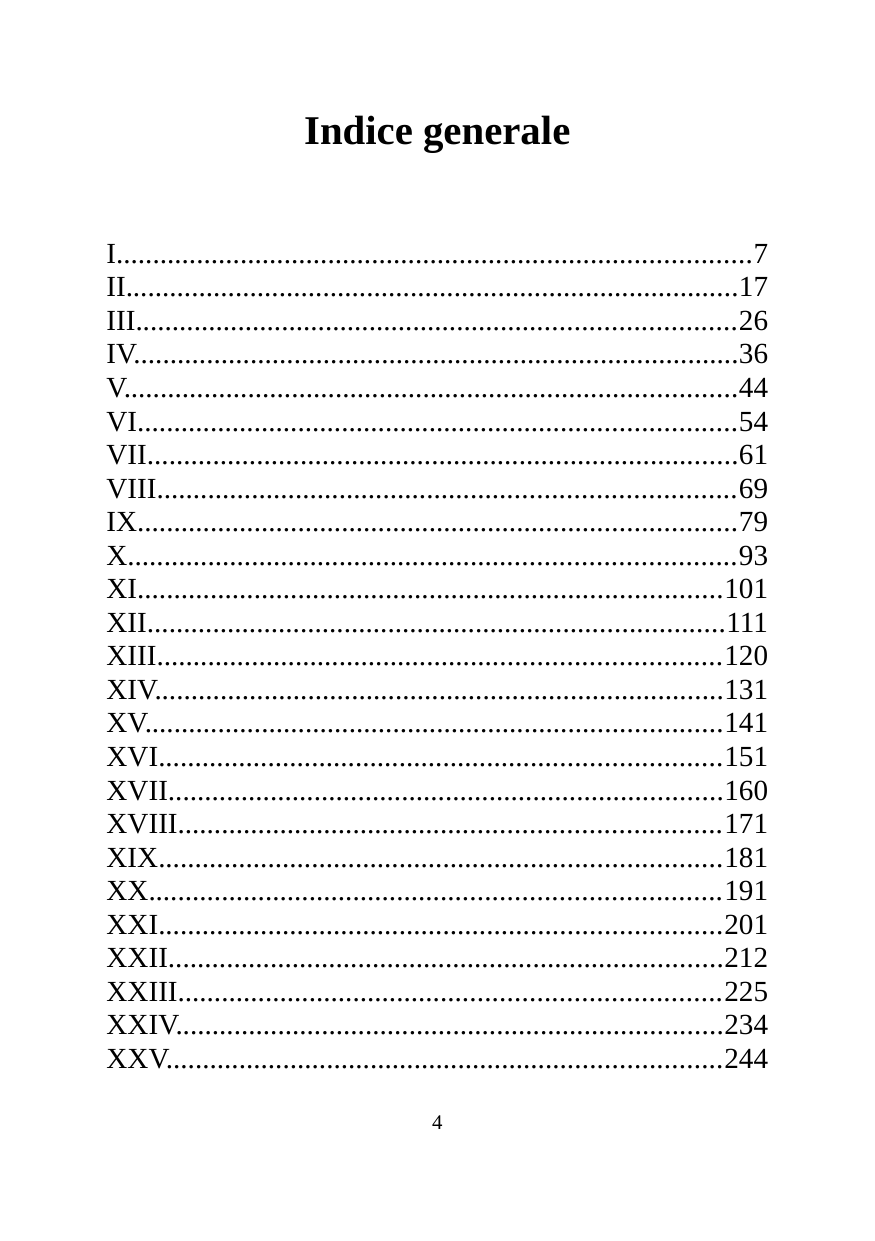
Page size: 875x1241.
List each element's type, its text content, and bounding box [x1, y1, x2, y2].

text XIX. 181 [106, 840, 768, 873]
text V. 44 [106, 370, 768, 404]
text XXI. 201 [106, 907, 768, 940]
text VIII. 69 [106, 471, 768, 504]
text X. 93 [106, 538, 768, 571]
text VII. 61 [106, 437, 768, 471]
text XXIII. 225 [106, 974, 768, 1007]
text XVI. 151 [106, 739, 768, 773]
text II. 17 [106, 269, 768, 303]
text XII. 111 [106, 605, 768, 638]
text XI. 101 [106, 571, 768, 605]
text IV. 36 [106, 337, 768, 370]
text XIV. 131 [106, 672, 768, 706]
text XXIV. 234 [106, 1007, 768, 1041]
text XV. 141 [106, 706, 768, 739]
text XIII. 120 [106, 638, 768, 672]
text XXII. 212 [106, 940, 768, 974]
text IX. 79 [106, 504, 768, 538]
text XXV. 244 [106, 1041, 768, 1074]
text XVIII. 171 [106, 806, 768, 840]
text I. 7 [106, 236, 768, 269]
subtitle Indice generale [106, 106, 768, 153]
text III. 26 [106, 303, 768, 337]
text XX. 191 [106, 873, 768, 907]
text VI. 54 [106, 404, 768, 437]
text XVII. 160 [106, 773, 768, 806]
